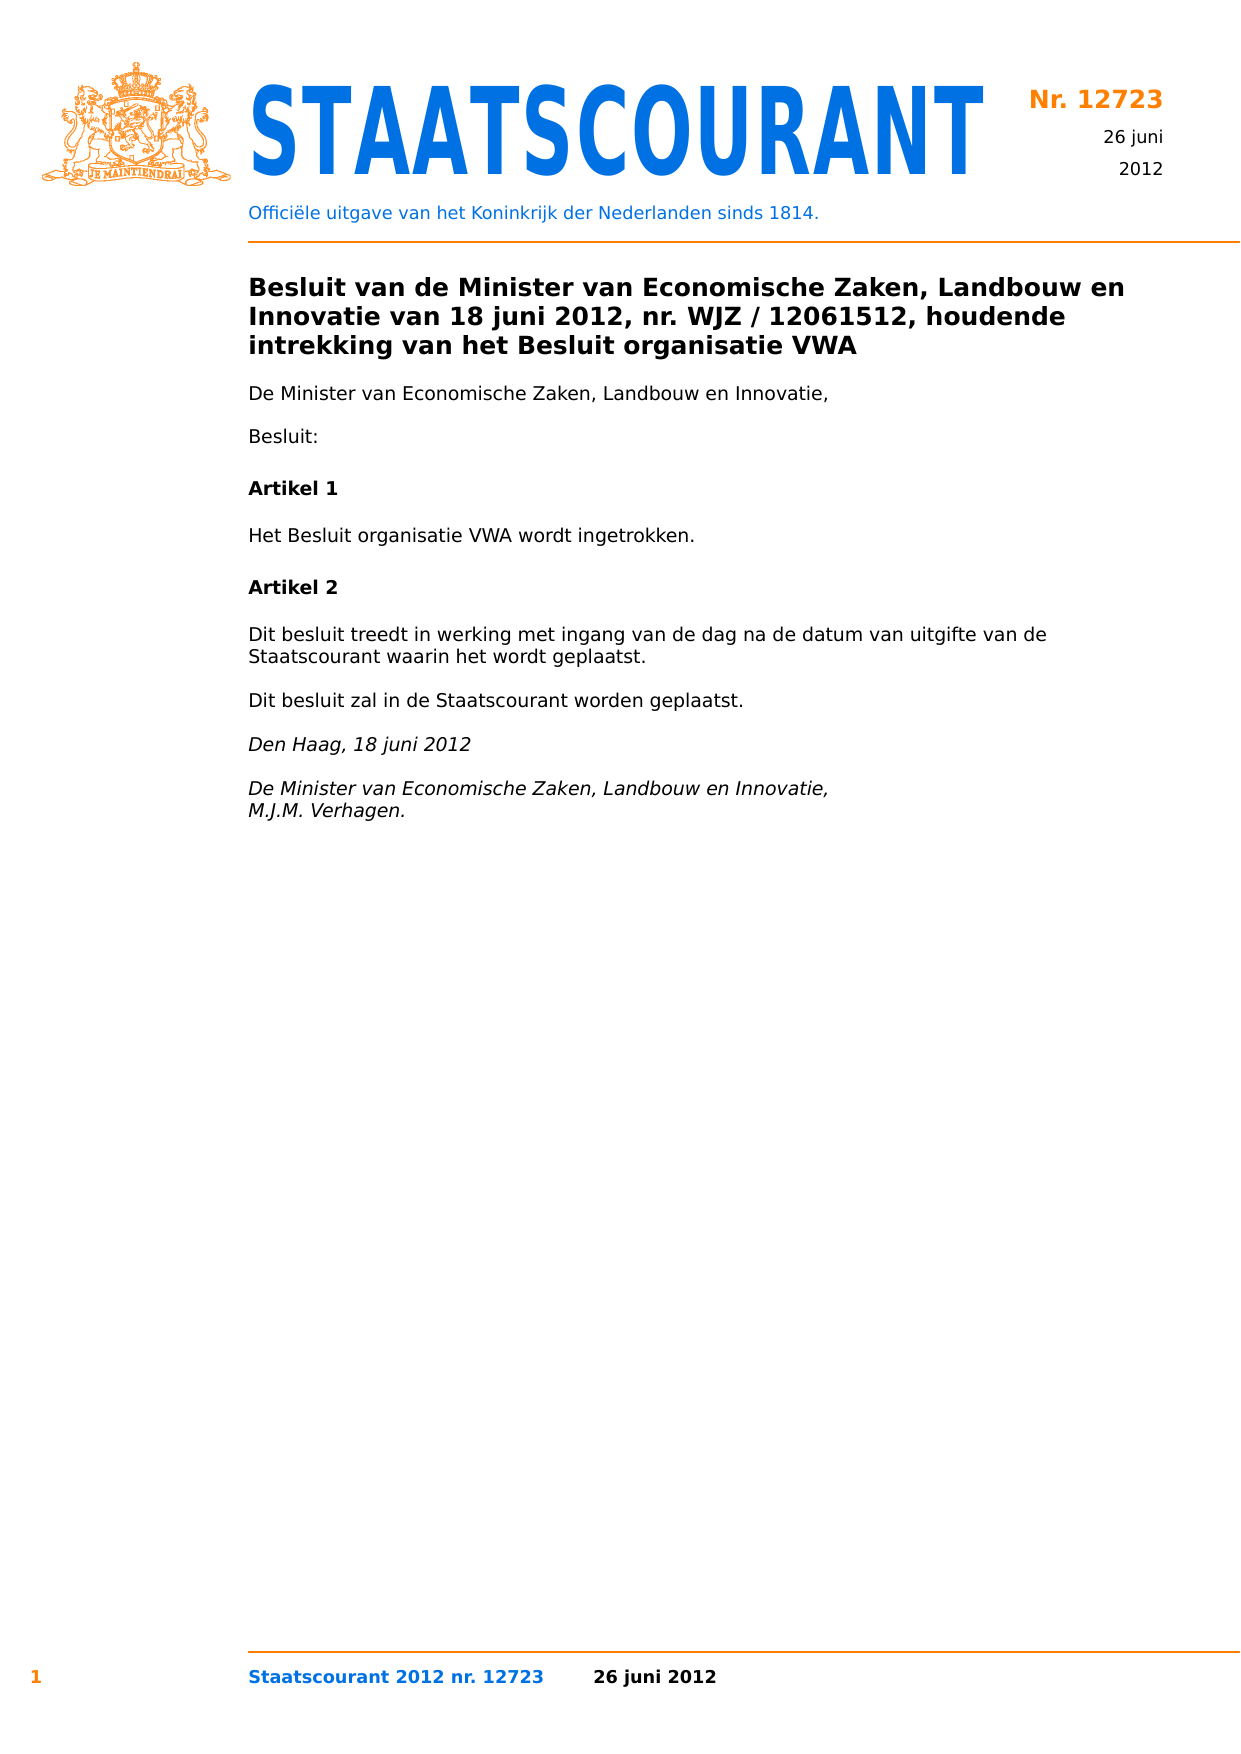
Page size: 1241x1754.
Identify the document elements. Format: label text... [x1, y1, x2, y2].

subtitle Besluit van de Minister van Economische Zaken, Landbouw en Innovatie van 18 juni 2012, nr. WJZ / 12061512, houdende intrekking van het Besluit organisatie VWA [248, 273, 1163, 361]
subtitle Artikel 2 [248, 577, 1163, 599]
table_header STAATSCOURANT [248, 62, 998, 203]
text Den Haag, 18 juni 2012 [248, 734, 1163, 756]
table_header [25, 62, 248, 241]
subtitle Artikel 1 [248, 478, 1163, 500]
text Besluit: [248, 426, 1163, 448]
table_cell Officiële uitgave van het Koninkrijk der Nederlanden sinds 1814. [248, 203, 1240, 241]
text Het Besluit organisatie VWA wordt ingetrokken. [248, 525, 1163, 547]
text De Minister van Economische Zaken, Landbouw en Innovatie, M.J.M. Verhagen. [248, 778, 1163, 822]
picture [41, 62, 231, 186]
table_cell 26 juni [998, 121, 1240, 153]
table_header Nr. 12723 [998, 62, 1240, 121]
table_cell 2012 [998, 153, 1240, 203]
text De Minister van Economische Zaken, Landbouw en Innovatie, [248, 382, 1163, 404]
text Dit besluit treedt in werking met ingang van de dag na de datum van uitgifte van de Staatscourant waarin het wordt geplaatst. [248, 624, 1163, 668]
text Dit besluit zal in de Staatscourant worden geplaatst. [248, 690, 1163, 712]
